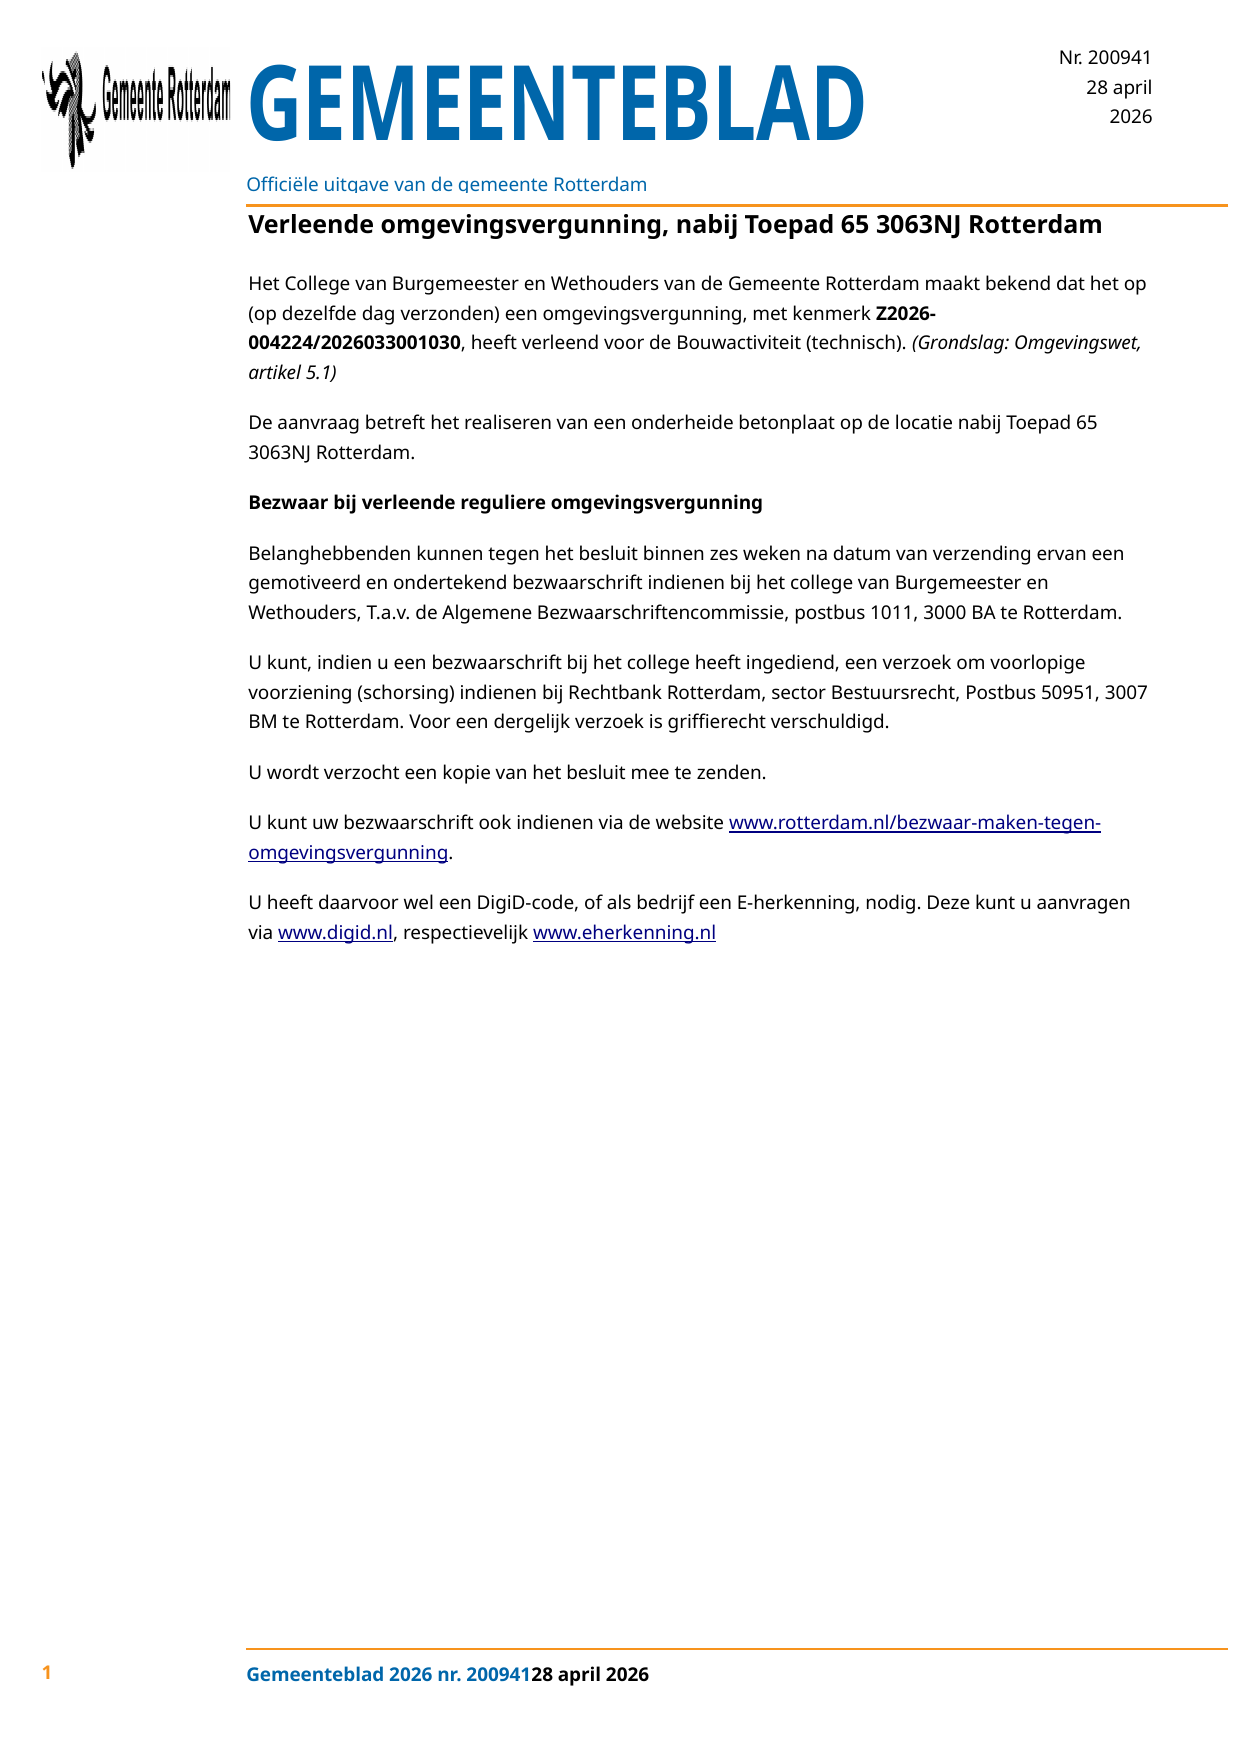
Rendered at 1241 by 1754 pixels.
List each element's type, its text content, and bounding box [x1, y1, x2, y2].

picture [41, 47, 231, 172]
text U kunt, indien u een bezwaarschrift bij het college heeft ingediend, een verzoek om voorlopige voorziening (schorsing) indienen bij Rechtbank Rotterdam, sector Bestuursrecht, Postbus 50951, 3007 BM te Rotterdam. Voor een dergelijk verzoek is griffierecht verschuldigd. [248, 649, 1152, 734]
text De aanvraag betreft het realiseren van een onderheide betonplaat op de locatie nabij Toepad 65 3063NJ Rotterdam. [248, 409, 1152, 465]
text Het College van Burgemeester en Wethouders van de Gemeente Rotterdam maakt bekend dat het op (op dezelfde dag verzonden) een omgevingsvergunning, met kenmerk Z2026-004224/2026033001030, heeft verleend voor de Bouwactiviteit (technisch). (Grondslag: Omgevingswet, artikel 5.1) [248, 270, 1152, 385]
text U heeft daarvoor wel een DigiD-code, of als bedrijf een E-herkenning, nodig. Deze kunt u aanvragen via www.digid.nl, respectievelijk www.eherkenning.nl [248, 889, 1152, 945]
text U wordt verzocht een kopie van het besluit mee te zenden. [248, 759, 1152, 785]
text U kunt uw bezwaarschrift ook indienen via de website www.rotterdam.nl/bezwaar-maken-tegen-omgevingsvergunning. [248, 809, 1152, 865]
text Bezwaar bij verleende reguliere omgevingsvergunning [248, 489, 1152, 515]
text Verleende omgevingsvergunning, nabij Toepad 65 3063NJ Rotterdam [248, 207, 1152, 241]
text Belanghebbenden kunnen tegen het besluit binnen zes weken na datum van verzending ervan een gemotiveerd en ondertekend bezwaarschrift indienen bij het college van Burgemeester en Wethouders, T.a.v. de Algemene Bezwaarschriftencommissie, postbus 1011, 3000 BA te Rotterdam. [248, 540, 1152, 625]
